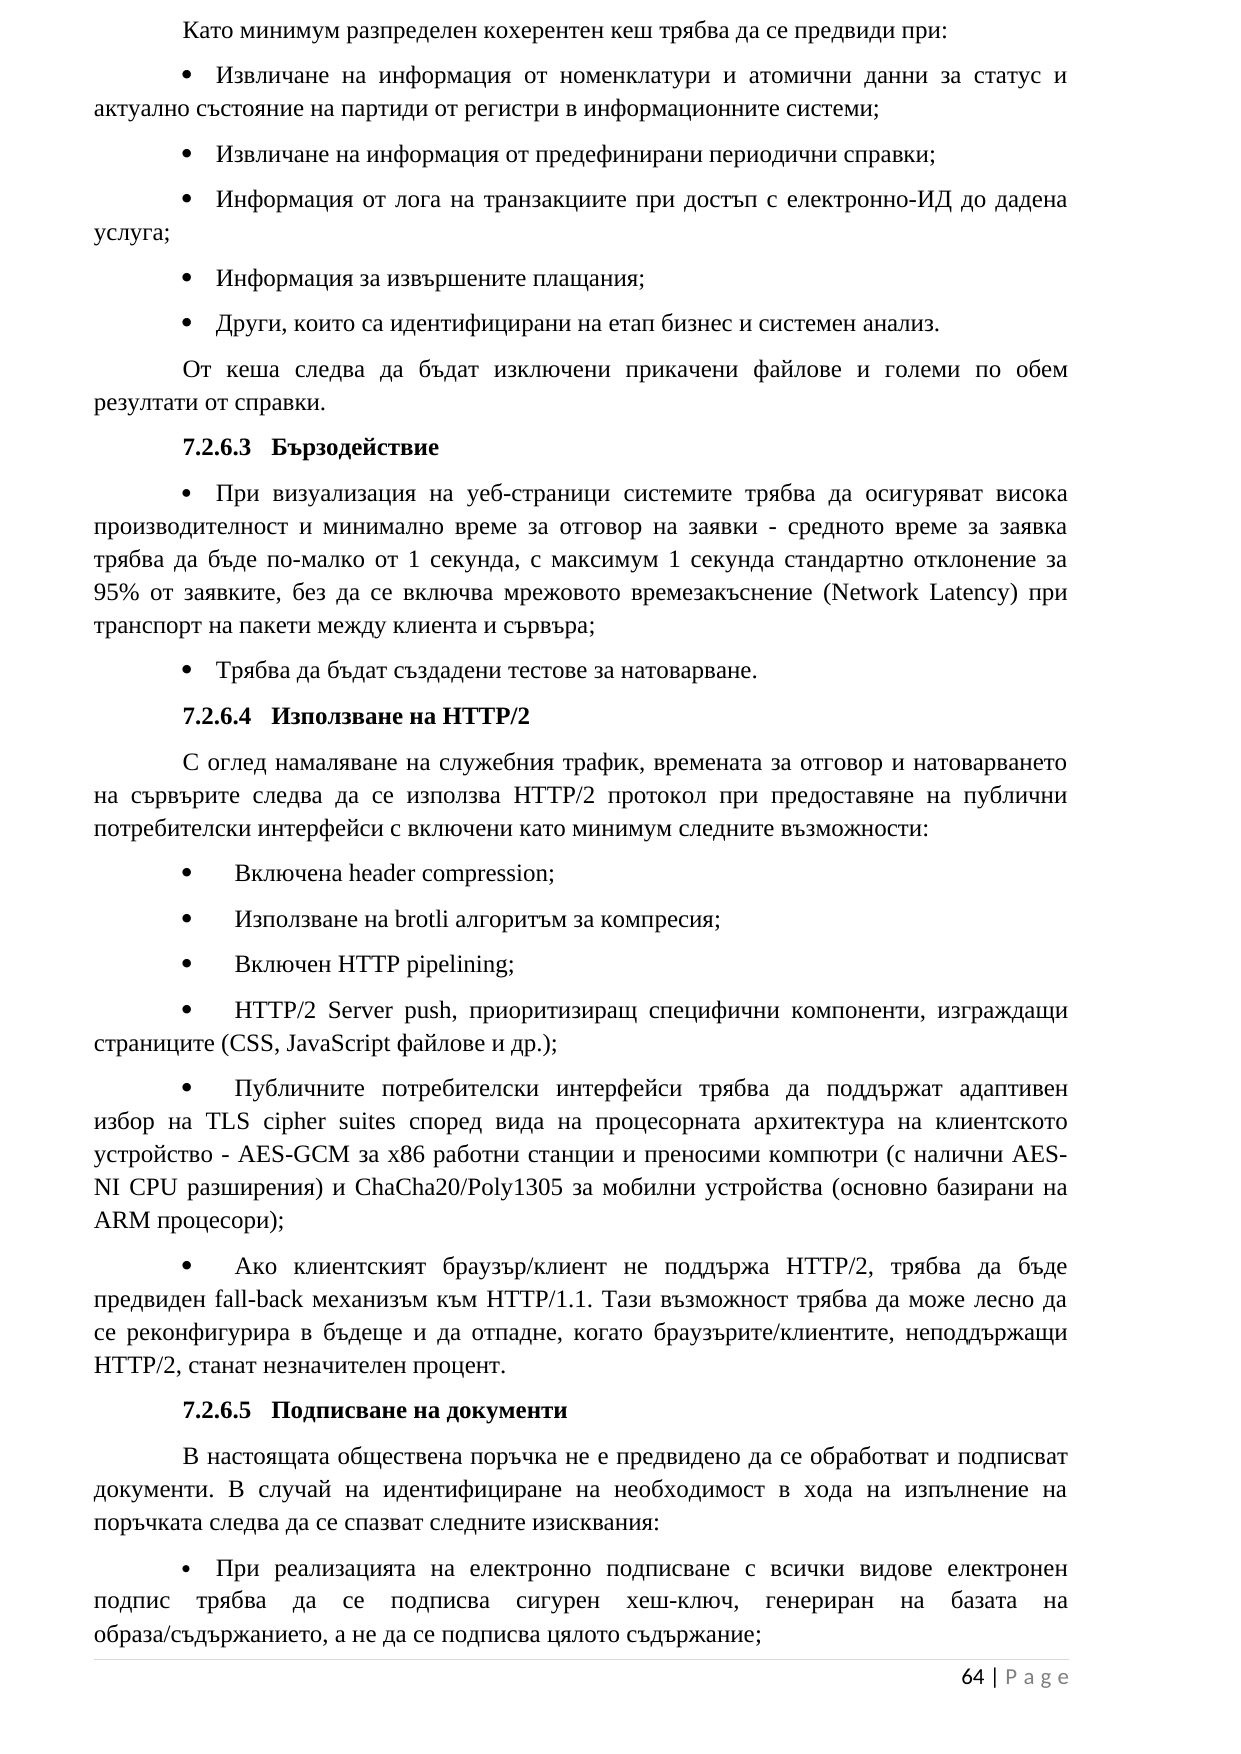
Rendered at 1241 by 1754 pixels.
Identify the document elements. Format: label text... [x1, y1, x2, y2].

subtitle Бързодействие [94, 432, 1069, 461]
text С оглед намаляване на служебния трафик, времената за отговор и натоварването на сървърите следва да се използва HTTP/2 протокол при предоставяне на публични потребителски интерфейси с включени като минимум следните възможности: [94, 747, 1069, 841]
list Информация от лога на транзакциите при достъп с електронно-ИД до дадена услуга; [94, 184, 1069, 246]
list Ако клиентският браузър/клиент не поддържа HTTP/2, трябва да бъде предвиден fall-back механизъм към HTTP/1.1. Тази възможност трябва да може лесно да се реконфигурира в бъдеще и да отпадне, когато браузърите/клиентите, неподдържащи HTTP/2, станат незначителен процент. [94, 1251, 1069, 1379]
subtitle Използване на HTTP/2 [94, 701, 1069, 730]
list Публичните потребителски интерфейси трябва да поддържат адаптивен избор на TLS cipher suites според вида на процесорната архитектура на клиентското устройство - AES-GCM за x86 работни станции и преносими компютри (с налични AES-NI CPU разширения) и ChaCha20/Poly1305 за мобилни устройства (основно базирани на ARM процесори); [94, 1073, 1069, 1234]
list Включен HTTP pipelining; [94, 949, 1069, 978]
list HTTP/2 Server push, приоритизиращ специфични компоненти, изграждащи страниците (CSS, JavaScript файлове и др.); [94, 995, 1069, 1057]
list Информация за извършените плащания; [94, 263, 1069, 292]
list Извличане на информация от номенклатури и атомични данни за статус и актуално състояние на партиди от регистри в информационните системи; [94, 60, 1069, 122]
text Като минимум разпределен кохерентен кеш трябва да се предвиди при: [94, 15, 1069, 43]
text От кеша следва да бъдат изключени прикачени файлове и големи по обем резултати от справки. [94, 354, 1069, 416]
subtitle Подписване на документи [94, 1396, 1069, 1424]
list Използване на brotli алгоритъм за компресия; [94, 904, 1069, 932]
list Извличане на информация от предефинирани периодични справки; [94, 139, 1069, 168]
list Трябва да бъдат създадени тестове за натоварване. [94, 656, 1069, 684]
text В настоящата обществена поръчка не е предвидено да се обработват и подписват документи. В случай на идентифициране на необходимост в хода на изпълнение на поръчката следва да се спазват следните изисквания: [94, 1441, 1069, 1536]
list Включена header compression; [94, 858, 1069, 887]
list При визуализация на уеб-страници системите трябва да осигуряват висока производителност и минимално време за отговор на заявки - средното време за заявка трябва да бъде по-малко от 1 секунда, с максимум 1 секунда стандартно отклонение за 95% от заявките, без да се включва мрежовото времезакъснение (Network Latency) при транспорт на пакети между клиента и сървъра; [94, 478, 1069, 639]
list Други, които са идентифицирани на етап бизнес и системен анализ. [94, 308, 1069, 337]
list При реализацията на електронно подписване с всички видове електронен подпис трябва да се подписва сигурен хеш-ключ, генериран на базата на образа/съдържанието, а не да се подписва цялото съдържание; [94, 1553, 1069, 1647]
